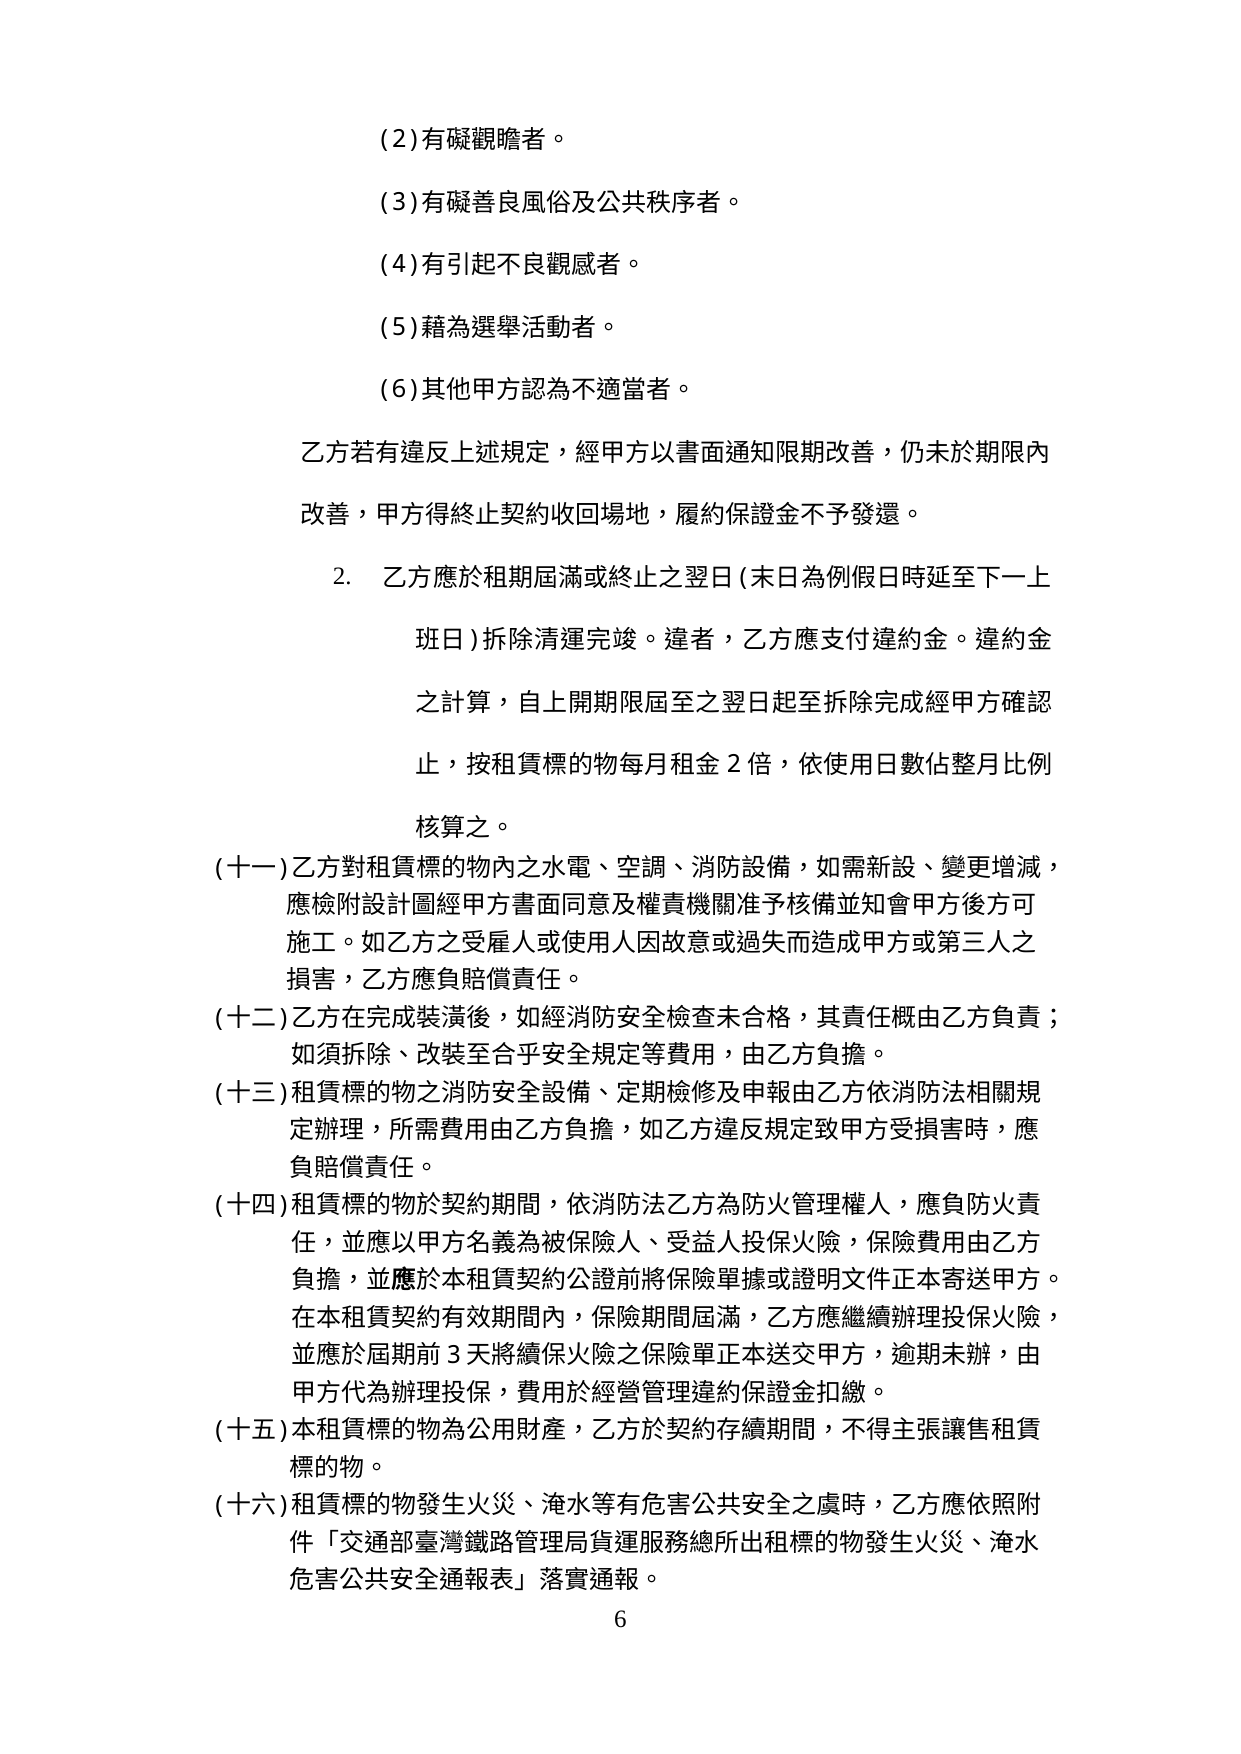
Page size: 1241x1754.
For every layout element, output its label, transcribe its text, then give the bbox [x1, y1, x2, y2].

text (十六)租賃標的物發生火災、淹水等有危害公共安全之虞時，乙方應依照附件「交通部臺灣鐵路管理局貨運服務總所出租標的物發生火災、淹水危害公共安全通報表」落實通報。 [211, 1484, 1047, 1596]
list 有礙觀瞻者。 [376, 96, 1053, 159]
list 有礙善良風俗及公共秩序者。 [376, 159, 1053, 221]
text (十四)租賃標的物於契約期間，依消防法乙方為防火管理權人，應負防火責任，並應以甲方名義為被保險人、受益人投保火險，保險費用由乙方負擔，並應於本租賃契約公證前將保險單據或證明文件正本寄送甲方。在本租賃契約有效期間內，保險期間屆滿，乙方應繼續辦理投保火險，並應於屆期前3天將續保火險之保險單正本送交甲方，逾期未辦，由甲方代為辦理投保，費用於經營管理違約保證金扣繳。 [211, 1184, 1047, 1409]
list 乙方應於租期屆滿或終止之翌日(末日為例假日時延至下一上班日)拆除清運完竣。違者，乙方應支付違約金。違約金之計算，自上開期限屆至之翌日起至拆除完成經甲方確認止，按租賃標的物每月租金2倍，依使用日數佔整月比例核算之。 [333, 534, 1053, 846]
text (十一)乙方對租賃標的物內之水電、空調、消防設備，如需新設、變更增減，應檢附設計圖經甲方書面同意及權責機關准予核備並知會甲方後方可施工。如乙方之受雇人或使用人因故意或過失而造成甲方或第三人之損害，乙方應負賠償責任。 [211, 846, 1047, 996]
list 其他甲方認為不適當者。 [376, 346, 1053, 409]
text 乙方若有違反上述規定，經甲方以書面通知限期改善，仍未於期限內改善，甲方得終止契約收回場地，履約保證金不予發還。 [300, 409, 1053, 534]
list 有引起不良觀感者。 [376, 221, 1053, 284]
text (十五)本租賃標的物為公用財產，乙方於契約存續期間，不得主張讓售租賃標的物。 [211, 1409, 1047, 1484]
text (十三)租賃標的物之消防安全設備、定期檢修及申報由乙方依消防法相關規定辦理，所需費用由乙方負擔，如乙方違反規定致甲方受損害時，應負賠償責任。 [211, 1071, 1047, 1184]
text (十二)乙方在完成裝潢後，如經消防安全檢查未合格，其責任概由乙方負責；如須拆除、改裝至合乎安全規定等費用，由乙方負擔。 [211, 996, 1047, 1071]
list 藉為選舉活動者。 [376, 284, 1053, 346]
